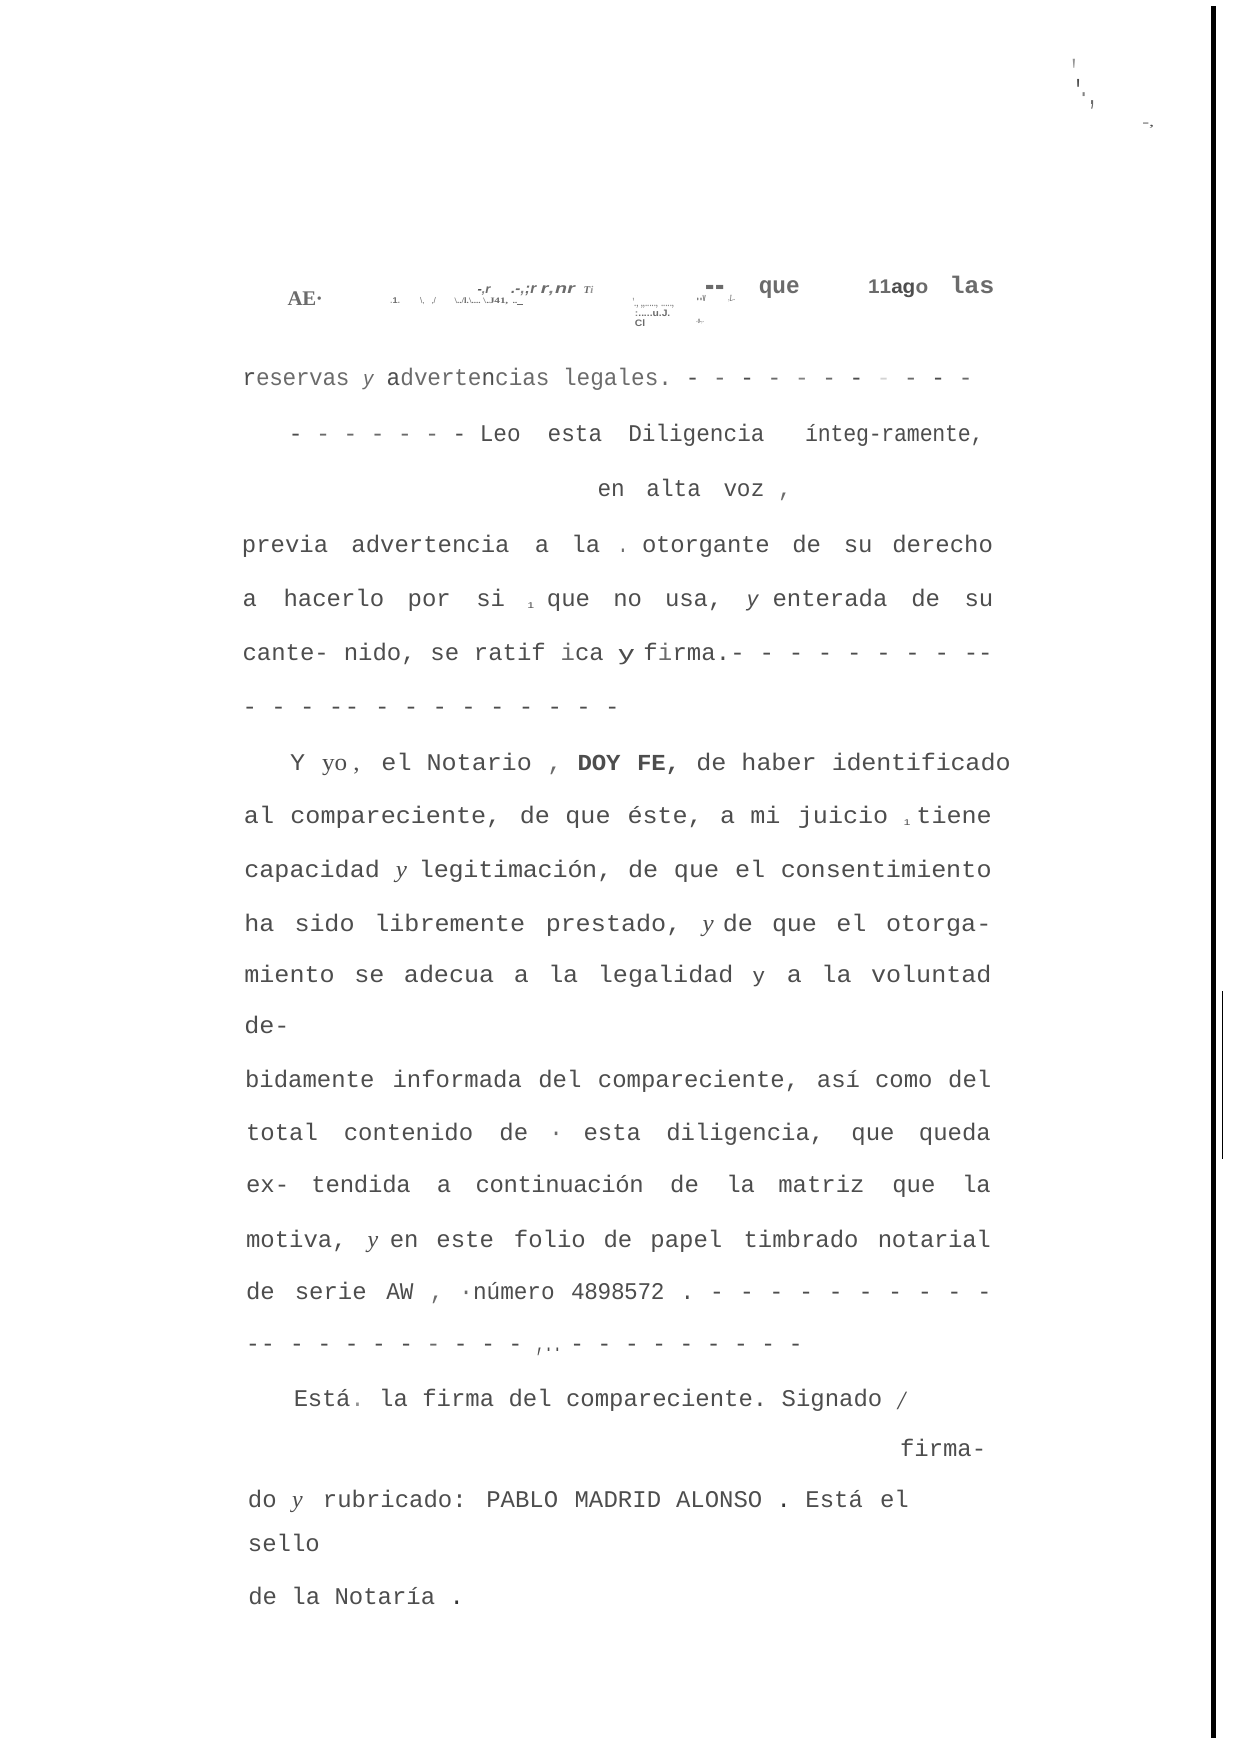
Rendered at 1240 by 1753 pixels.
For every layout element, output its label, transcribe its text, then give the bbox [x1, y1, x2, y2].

text ..v--,L...o.,. [696, 249, 736, 326]
text Está. la firma del compareciente. Signado / firma- do y rubricado: PABLO MADRID ALONSO . Está el sello [248, 1386, 990, 1558]
text que 11ago las [758, 274, 1211, 301]
text -,r .-,;r r,nr Ti [4, 281, 594, 297]
text bidamente informada del compareciente, así como del total contenido de · esta diligencia, que queda ex- tendida a continuación de la matriz que la motiva, y en este folio de papel timbrado notarial de serie AW , ·número 4898572 . - - - - - - - - - - -- - - - - - - - - - ,.. - - - - - - - - - [245, 1068, 991, 1358]
text al compareciente, de que éste, a mi juicio 1 tiene capacidad y legitimación, de que el consentimiento ha sido libremente prestado, y de que el otorga- miento se adecua a la legalidad y a la voluntad de- [244, 803, 991, 1041]
text previa advertencia a la . otorgante de su derecho a hacerlo por si 1 que no usa, y enterada de su cante- nido, se ratif ica y firma.- - - - - - - - -- - - - -- - - - - - - - - - [242, 532, 993, 721]
text AE·I [287, 288, 331, 309]
text de la Notaría . [248, 1584, 1211, 1612]
text [4, 297, 287, 305]
text [1216, 1584, 1235, 1612]
text [1216, 274, 1235, 301]
text ''·, [4, 48, 1095, 113]
text Y yo , el Notario , DOY FE, de haber identificado [244, 748, 1211, 776]
text -, [4, 115, 1154, 129]
text :.....u.J.Cl [634, 309, 677, 328]
text '., ,,....., ....., [632, 296, 677, 309]
text reservas y advertencias legales. - - - - - - - - - - - - - - - - - - Leo esta Diligencia ínteg-ramente, en alta voz , [242, 365, 993, 504]
text .1. \, ,/ \../l.\.... \.J41, .. [331, 297, 606, 305]
